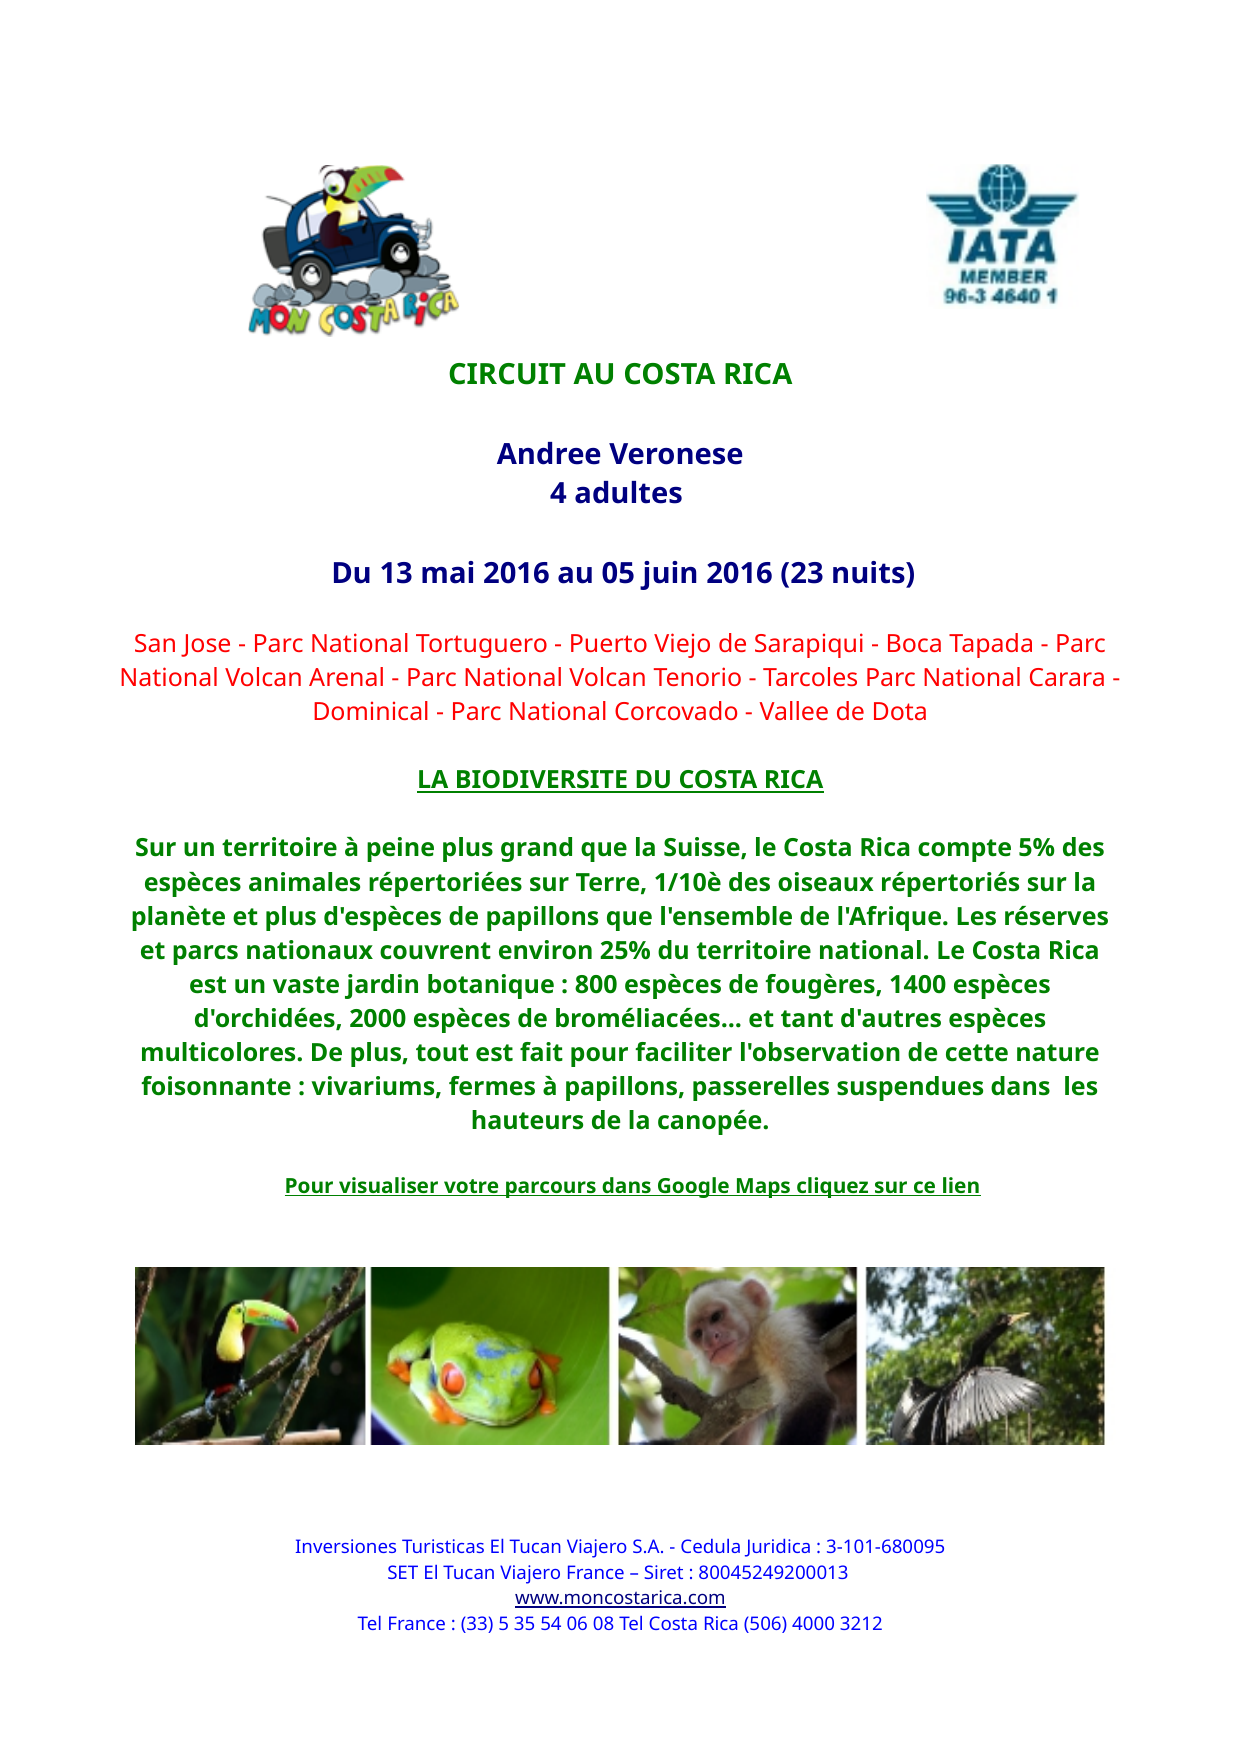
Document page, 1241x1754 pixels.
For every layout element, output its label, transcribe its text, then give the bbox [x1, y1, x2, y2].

text Andree Veronese [118, 433, 1122, 473]
text LA BIODIVERSITE DU COSTA RICA [118, 762, 1122, 796]
picture [135, 1267, 1116, 1445]
table_header [620, 118, 1122, 353]
table_header [118, 118, 620, 353]
picture [248, 165, 460, 337]
text 4 adultes [118, 473, 1122, 512]
text Pour visualiser votre parcours dans Google Maps cliquez sur ce lien [118, 1171, 1146, 1199]
text CIRCUIT AU COSTA RICA [118, 353, 1122, 393]
picture [926, 164, 1080, 309]
text Du 13 mai 2016 au 05 juin 2016 (23 nuits) [118, 552, 1122, 592]
text Sur un territoire à peine plus grand que la Suisse, le Costa Rica compte 5% des espèces animales répertoriées sur Terre, 1/10è des oiseaux répertoriés sur la planète et plus d'espèces de papillons que l'ensemble de l'Afrique. Les réserves et parcs nationaux couvrent environ 25% du territoire national. Le Costa Rica est un vaste jardin botanique : 800 espèces de fougères, 1400 espèces d'orchidées, 2000 espèces de broméliacées... et tant d'autres espèces multicolores. De plus, tout est fait pour faciliter l'observation de cette nature foisonnante : vivariums, fermes à papillons, passerelles suspendues dans les hauteurs de la canopée. [118, 830, 1122, 1137]
text San Jose - Parc National Tortuguero - Puerto Viejo de Sarapiqui - Boca Tapada - Parc National Volcan Arenal - Parc National Volcan Tenorio - Tarcoles Parc National Carara - Dominical - Parc National Corcovado - Vallee de Dota [118, 626, 1122, 728]
